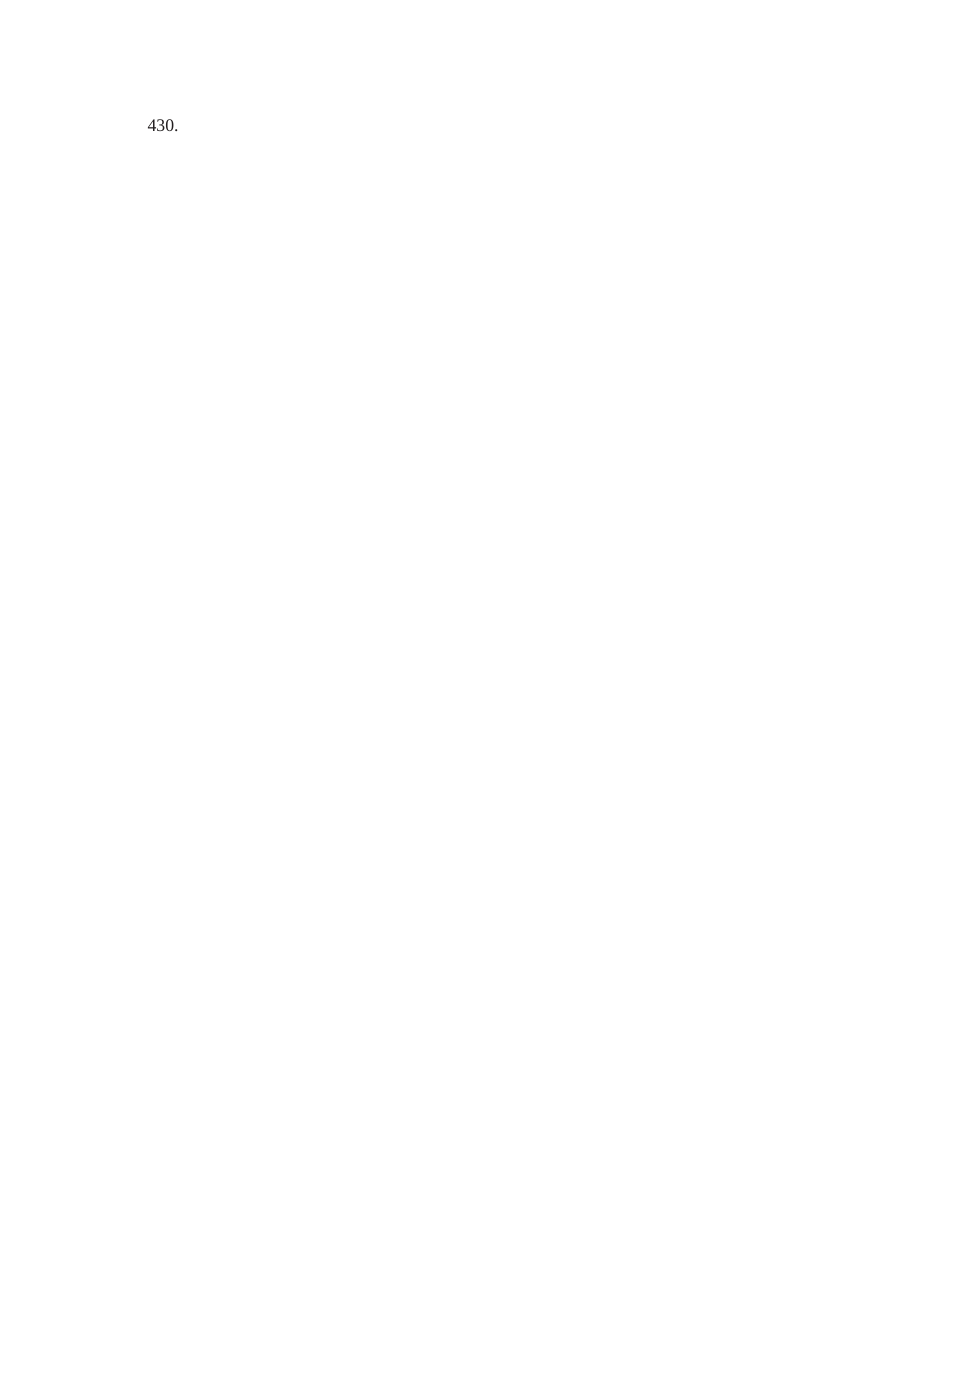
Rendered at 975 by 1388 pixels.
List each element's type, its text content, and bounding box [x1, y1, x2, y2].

text 430. [118, 114, 858, 135]
